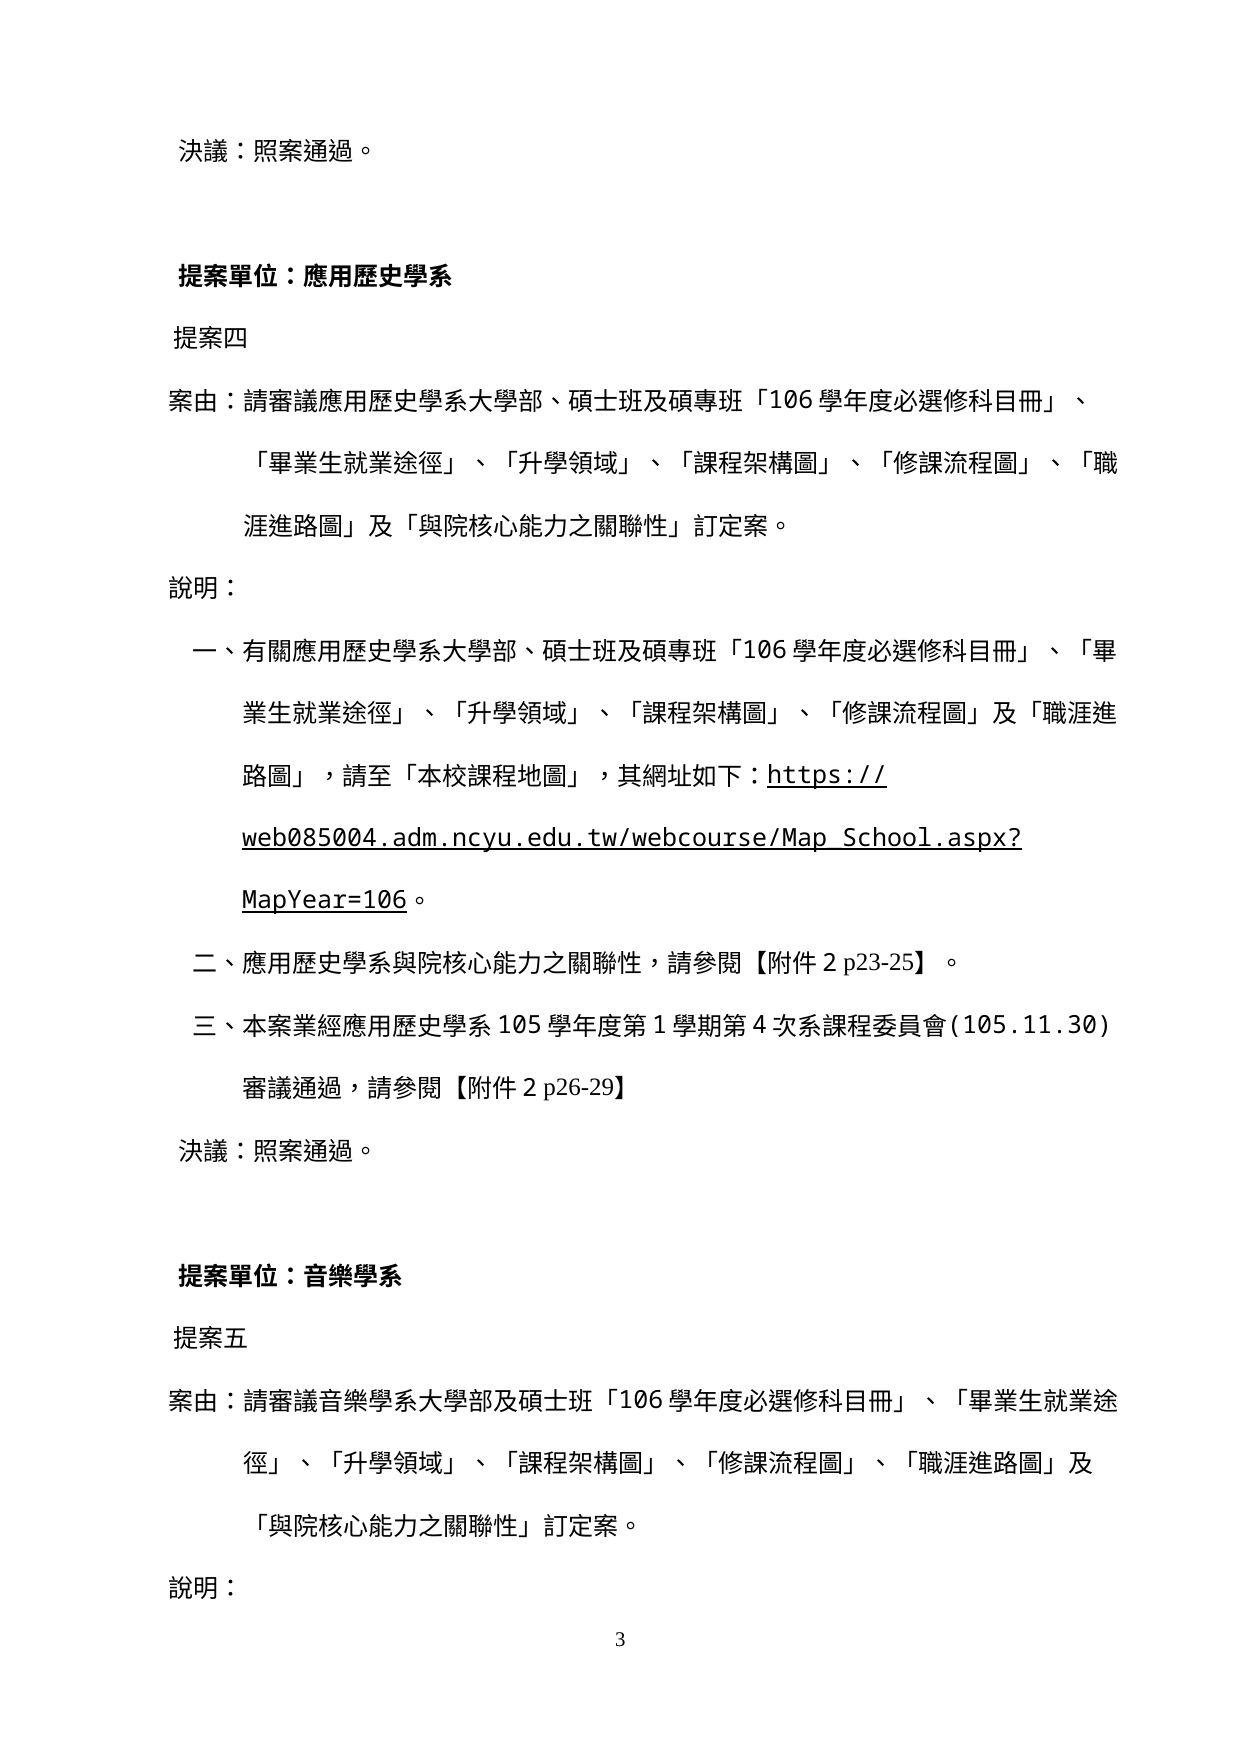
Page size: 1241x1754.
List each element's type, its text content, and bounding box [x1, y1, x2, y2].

text 案由：請審議音樂學系大學部及碩士班「106學年度必選修科目冊」、「畢業生就業途徑」、「升學領域」、「課程架構圖」、「修課流程圖」、「職涯進路圖」及「與院核心能力之關聯性」訂定案。 [168, 1358, 1122, 1545]
text 決議：照案通過。 [118, 108, 1122, 170]
text 提案單位：應用歷史學系 [118, 233, 1122, 295]
text 決議：照案通過。 [118, 1108, 1122, 1170]
text 二、應用歷史學系與院核心能力之關聯性，請參閱【附件2 p23-25】。 [192, 920, 1122, 983]
text 說明： [168, 1545, 1122, 1608]
text 提案四 [118, 295, 1122, 358]
text 案由：請審議應用歷史學系大學部、碩士班及碩專班「106學年度必選修科目冊」、「畢業生就業途徑」、「升學領域」、「課程架構圖」、「修課流程圖」、「職涯進路圖」及「與院核心能力之關聯性」訂定案。 [168, 358, 1122, 545]
text 三、本案業經應用歷史學系105學年度第1學期第4次系課程委員會(105.11.30)審議通過，請參閱【附件2 p26-29】 [192, 983, 1122, 1108]
text 提案五 [118, 1295, 1122, 1358]
text 提案單位：音樂學系 [118, 1233, 1122, 1295]
text 說明： [168, 545, 1122, 608]
text 一、有關應用歷史學系大學部、碩士班及碩專班「106學年度必選修科目冊」、「畢業生就業途徑」、「升學領域」、「課程架構圖」、「修課流程圖」及「職涯進路圖」，請至「本校課程地圖」，其網址如下：https://web085004.adm.ncyu.edu.tw/webcourse/Map_School.aspx?MapYear=106。 [192, 608, 1122, 920]
